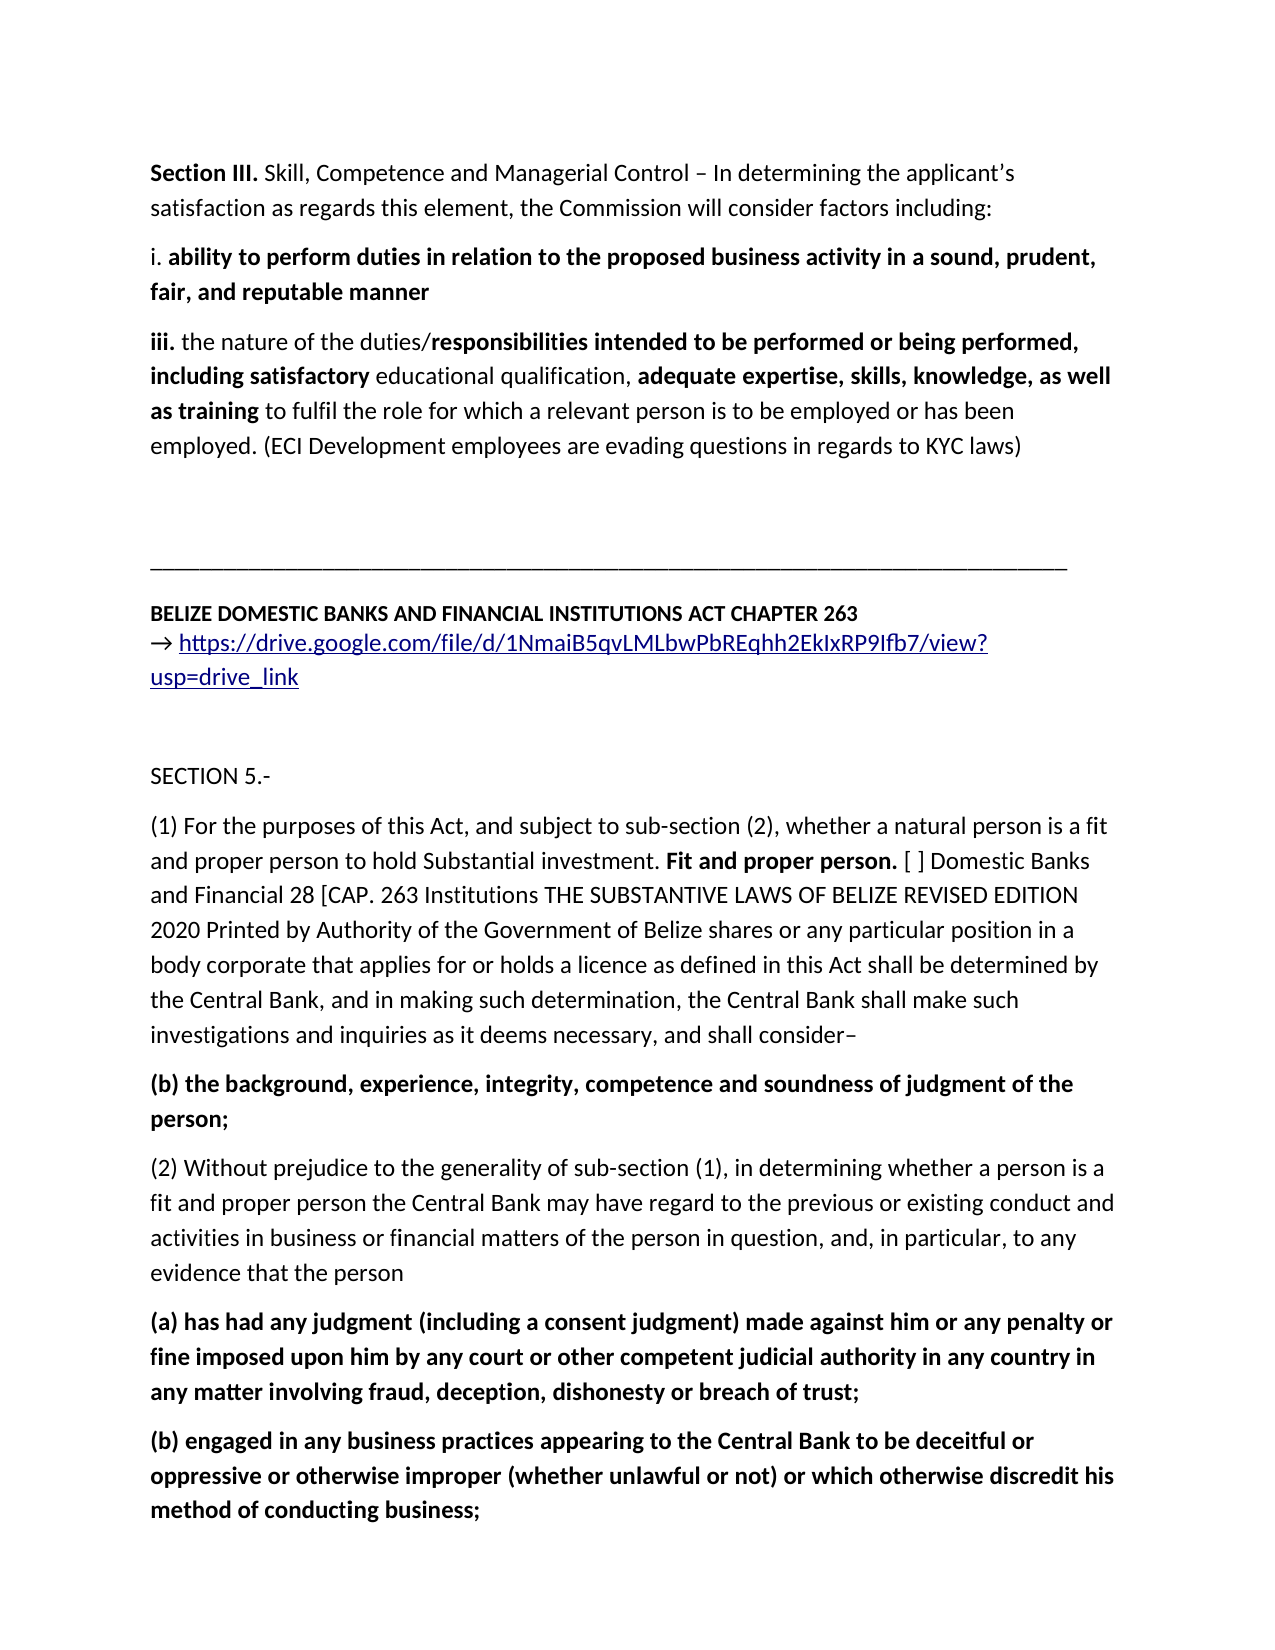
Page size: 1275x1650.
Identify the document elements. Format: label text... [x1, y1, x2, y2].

text (b) the background, experience, integrity, competence and soundness of judgment of the person; [150, 1068, 1079, 1133]
text BELIZE DOMESTIC BANKS AND FINANCIAL INSTITUTIONS ACT CHAPTER 263 [150, 599, 1188, 627]
text (a) has had any judgment (including a consent judgment) made against him or any penalty or fine imposed upon him by any court or other competent judicial authority in any country in any matter involving fraud, deception, dishonesty or breach of trust; [150, 1306, 1119, 1406]
text (1) For the purposes of this Act, and subject to sub-section (2), whether a natural person is a fit and proper person to hold Substantial investment. Fit and proper person. [ ] Domestic Banks and Financial 28 [CAP. 263 Institutions THE SUBSTANTIVE LAWS OF BELIZE REVISED EDITION 2020 Printed by Authority of the Government of Belize shares or any particular position in a body corporate that applies for or holds a licence as defined in this Act shall be determined by the Central Bank, and in making such determination, the Central Bank shall make such investigations and inquiries as it deems necessary, and shall consider– [150, 810, 1117, 1049]
text iii. the nature of the duties/responsibilities intended to be performed or being performed, including satisfactory educational qualification, adequate expertise, skills, knowledge, as well as training to fulfil the role for which a relevant person is to be employed or has been employed. (ECI Development employees are evading questions in regards to KYC laws) [150, 326, 1117, 461]
text i. ability to perform duties in relation to the proposed business activity in a sound, prudent, fair, and reputable manner [150, 241, 1101, 307]
text __________________________________________________________________________ [150, 543, 1188, 574]
text SECTION 5.- [150, 760, 1188, 791]
text (2) Without prejudice to the generality of sub-section (1), in determining whether a person is a fit and proper person the Central Bank may have regard to the previous or existing conduct and activities in business or financial matters of the person in question, and, in particular, to any evidence that the person [150, 1152, 1124, 1287]
text Section III. Skill, Competence and Managerial Control – In determining the applicant’s satisfaction as regards this element, the Commission will consider factors including: [150, 157, 1024, 223]
text (b) engaged in any business practices appearing to the Central Bank to be deceitful or oppressive or otherwise improper (whether unlawful or not) or which otherwise discredit his method of conducting business; [150, 1425, 1120, 1525]
text → https://drive.google.com/file/d/1NmaiB5qvLMLbwPbREqhh2EkIxRP9Ifb7/view? usp=drive_link [150, 627, 993, 692]
